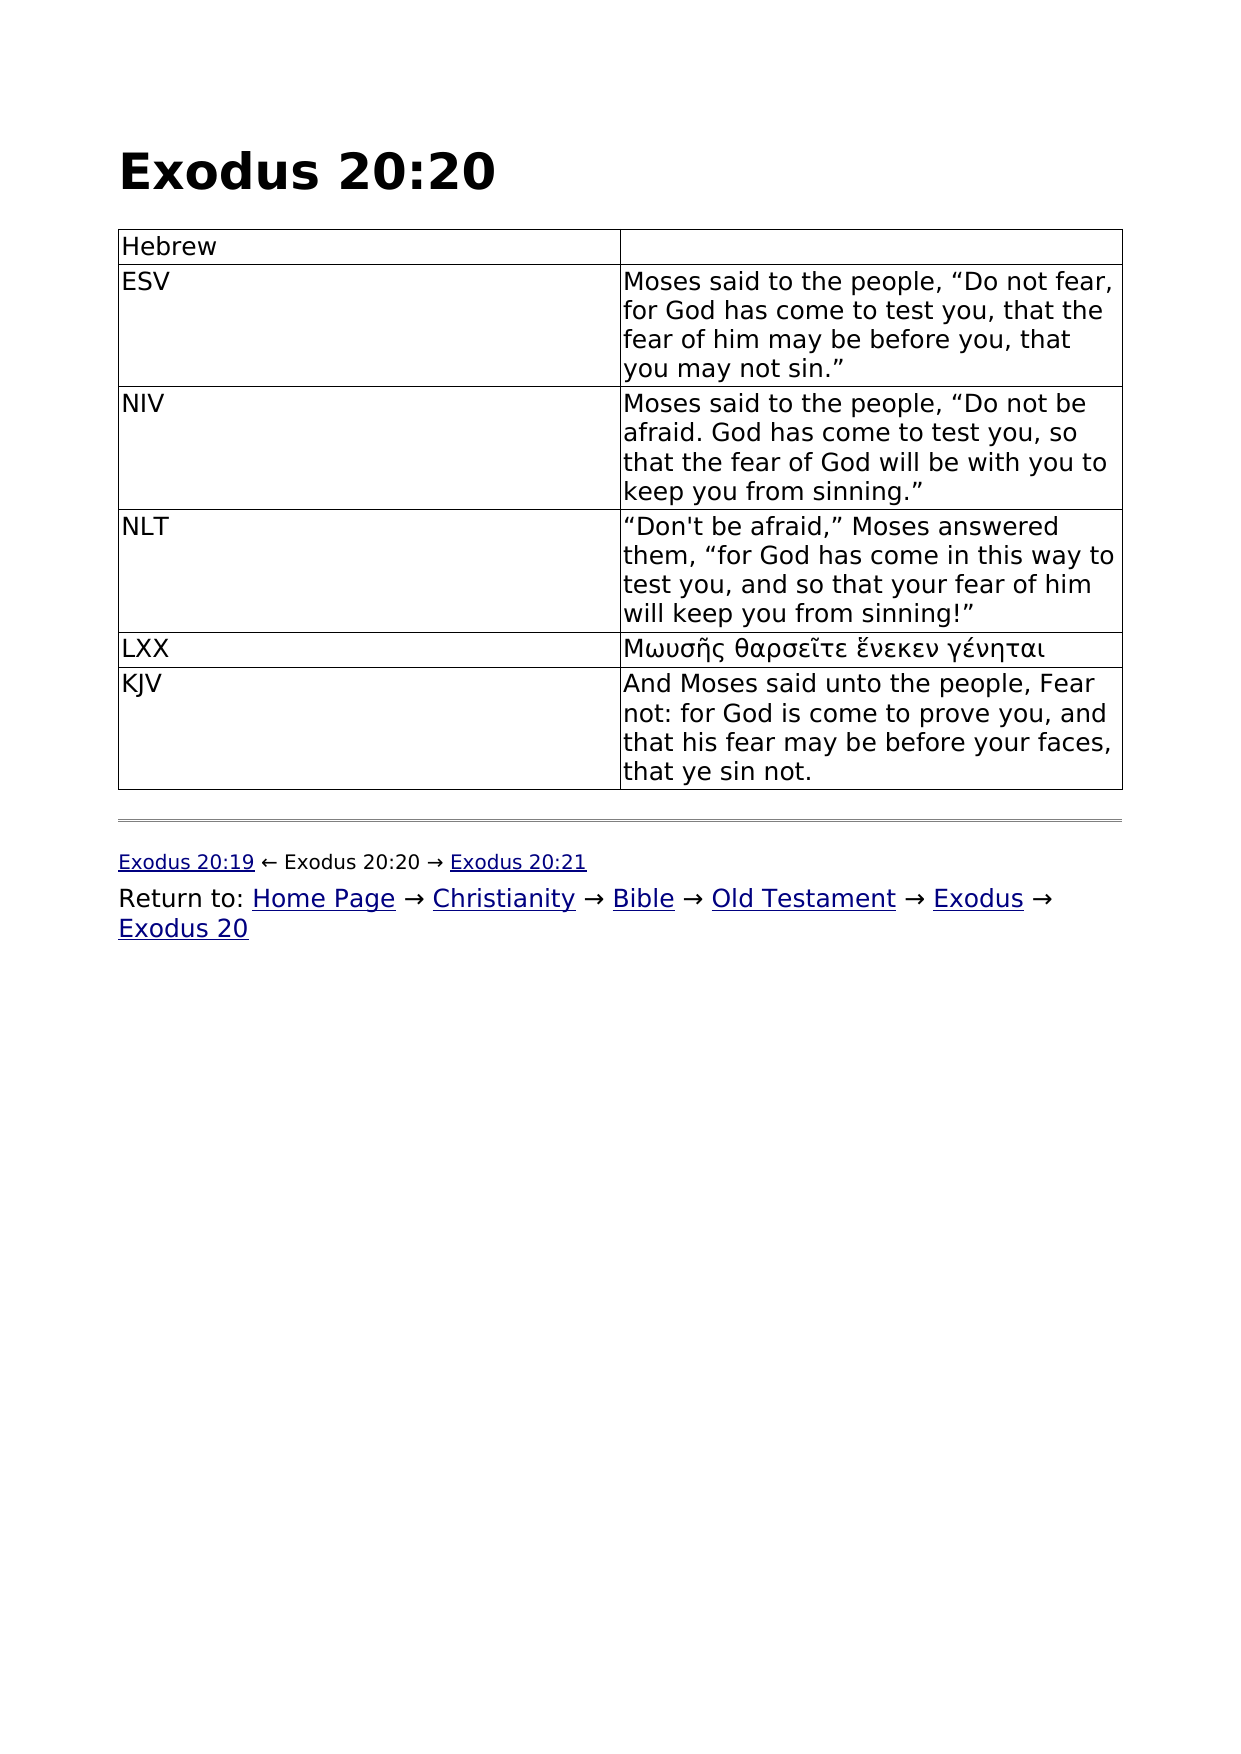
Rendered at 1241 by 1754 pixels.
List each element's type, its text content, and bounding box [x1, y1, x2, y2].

table_cell LXX [119, 633, 620, 667]
table_cell ESV [119, 265, 620, 386]
table_header Hebrew [119, 230, 620, 264]
table_cell Moses said to the people, “Do not fear, for God has come to test you, that the fear of him may be before you, that you may not sin.” [621, 265, 1122, 386]
table_cell Moses said to the people, “Do not be afraid. God has come to test you, so that the fear of God will be with you to keep you from sinning.” [621, 387, 1122, 509]
text Exodus 20:19 ← Exodus 20:20 → Exodus 20:21 [118, 851, 1122, 884]
text Return to: Home Page → Christianity → Bible → Old Testament → Exodus → Exodus 20 [118, 884, 1122, 943]
table_cell KJV [119, 668, 620, 789]
table_cell Μωυσῆς θαρσεῖτε ἕνεκεν γένηται [621, 633, 1122, 667]
table_cell NLT [119, 510, 620, 632]
table_cell “Don't be afraid,” Moses answered them, “for God has come in this way to test you, and so that your fear of him will keep you from sinning!” [621, 510, 1122, 632]
table_cell NIV [119, 387, 620, 509]
table_header [621, 230, 1122, 264]
table_cell And Moses said unto the people, Fear not: for God is come to prove you, and that his fear may be before your faces, that ye sin not. [621, 668, 1122, 789]
subtitle Exodus 20:20 [118, 143, 1122, 201]
